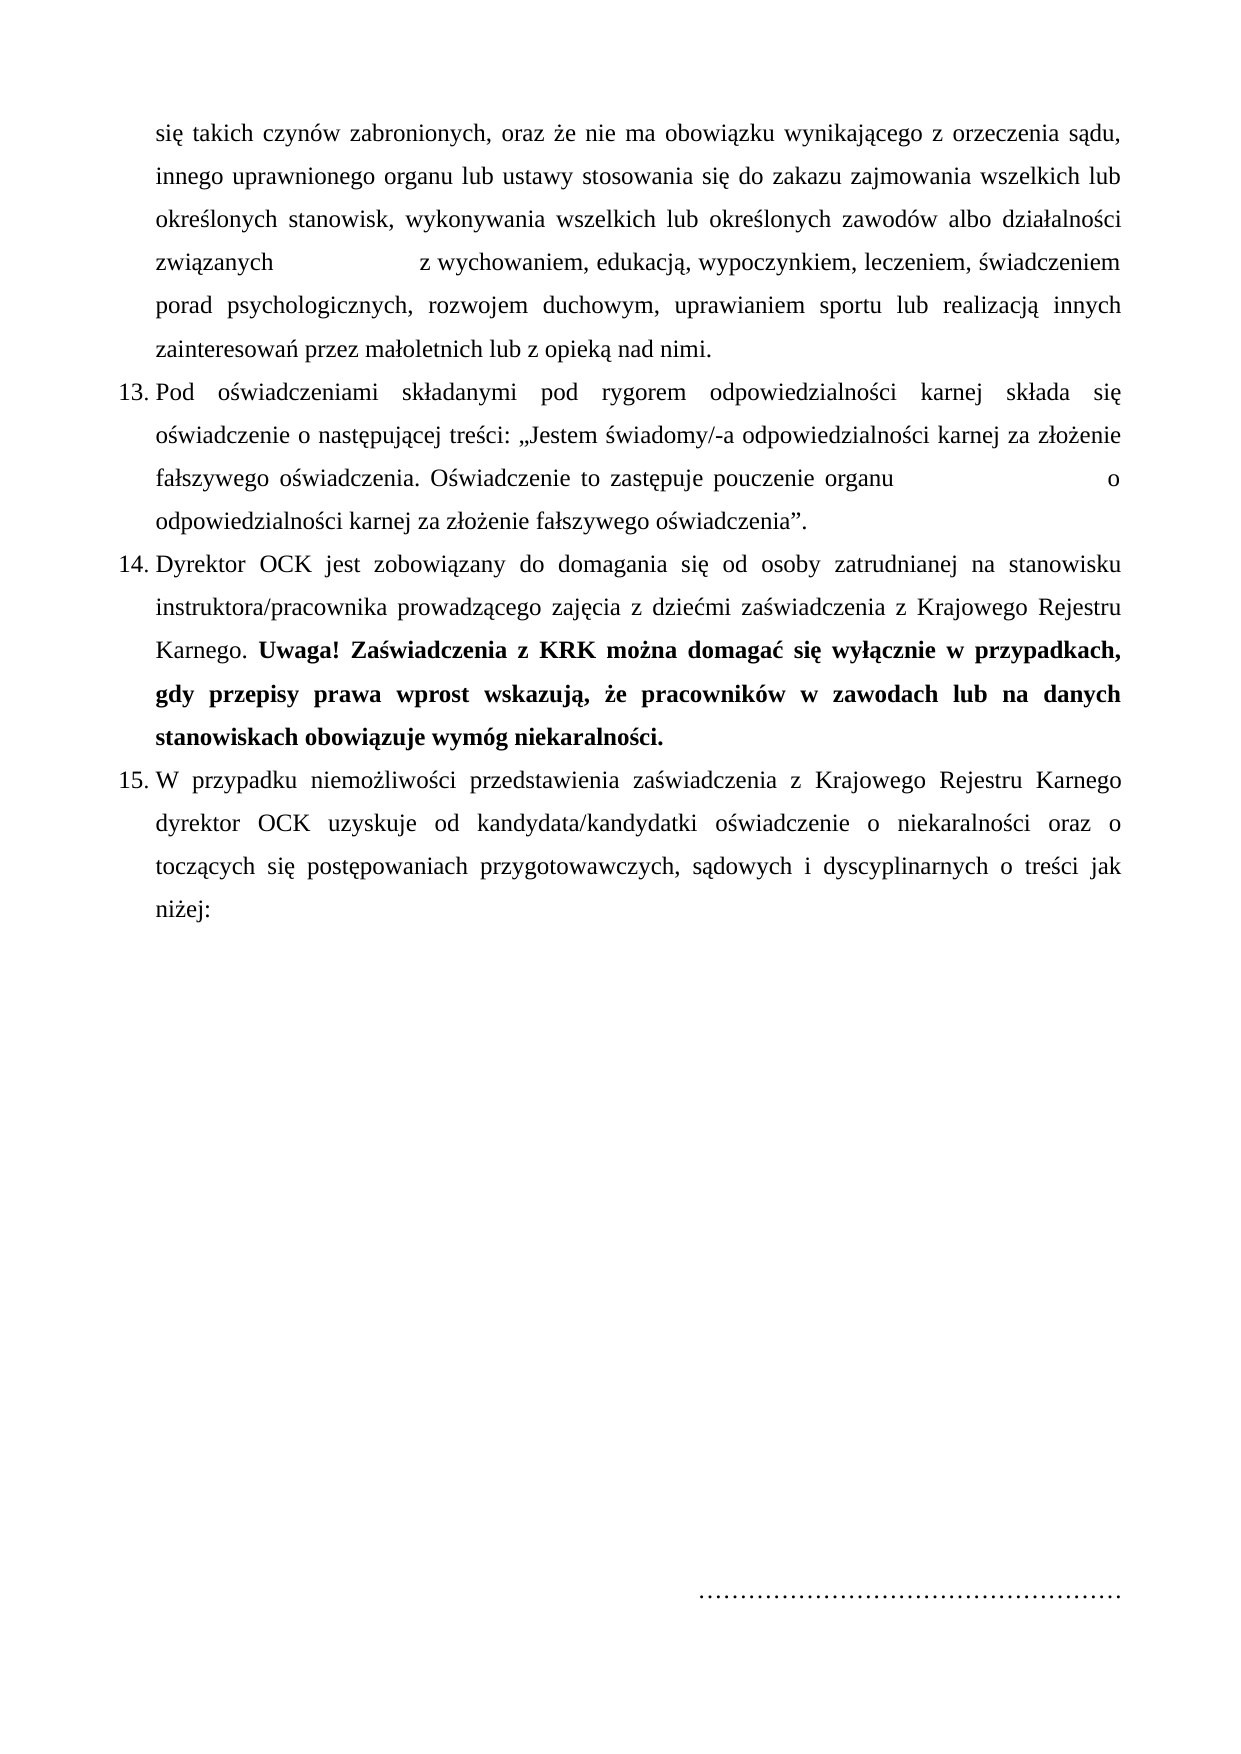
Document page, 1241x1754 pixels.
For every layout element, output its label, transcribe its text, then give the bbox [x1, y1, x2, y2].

list Dyrektor OCK jest zobowiązany do domagania się od osoby zatrudnianej na stanowisku instruktora/pracownika prowadzącego zajęcia z dziećmi zaświadczenia z Krajowego Rejestru Karnego. Uwaga! Zaświadczenia z KRK można domagać się wyłącznie w przypadkach, gdy przepisy prawa wprost wskazują, że pracowników w zawodach lub na danych stanowiskach obowiązuje wymóg niekaralności. [118, 549, 1122, 751]
list Pod oświadczeniami składanymi pod rygorem odpowiedzialności karnej składa się oświadczenie o następującej treści: „Jestem świadomy/-a odpowiedzialności karnej za złożenie fałszywego oświadczenia. Oświadczenie to zastępuje pouczenie organu o odpowiedzialności karnej za złożenie fałszywego oświadczenia”. [118, 377, 1122, 535]
text …………………………………………… [118, 1575, 1122, 1604]
list się takich czynów zabronionych, oraz że nie ma obowiązku wynikającego z orzeczenia sądu, innego uprawnionego organu lub ustawy stosowania się do zakazu zajmowania wszelkich lub określonych stanowisk, wykonywania wszelkich lub określonych zawodów albo działalności związanych z wychowaniem, edukacją, wypoczynkiem, leczeniem, świadczeniem porad psychologicznych, rozwojem duchowym, uprawianiem sportu lub realizacją innych zainteresowań przez małoletnich lub z opieką nad nimi. [118, 118, 1122, 362]
list W przypadku niemożliwości przedstawienia zaświadczenia z Krajowego Rejestru Karnego dyrektor OCK uzyskuje od kandydata/kandydatki oświadczenie o niekaralności oraz o toczących się postępowaniach przygotowawczych, sądowych i dyscyplinarnych o treści jak niżej: [118, 765, 1122, 923]
